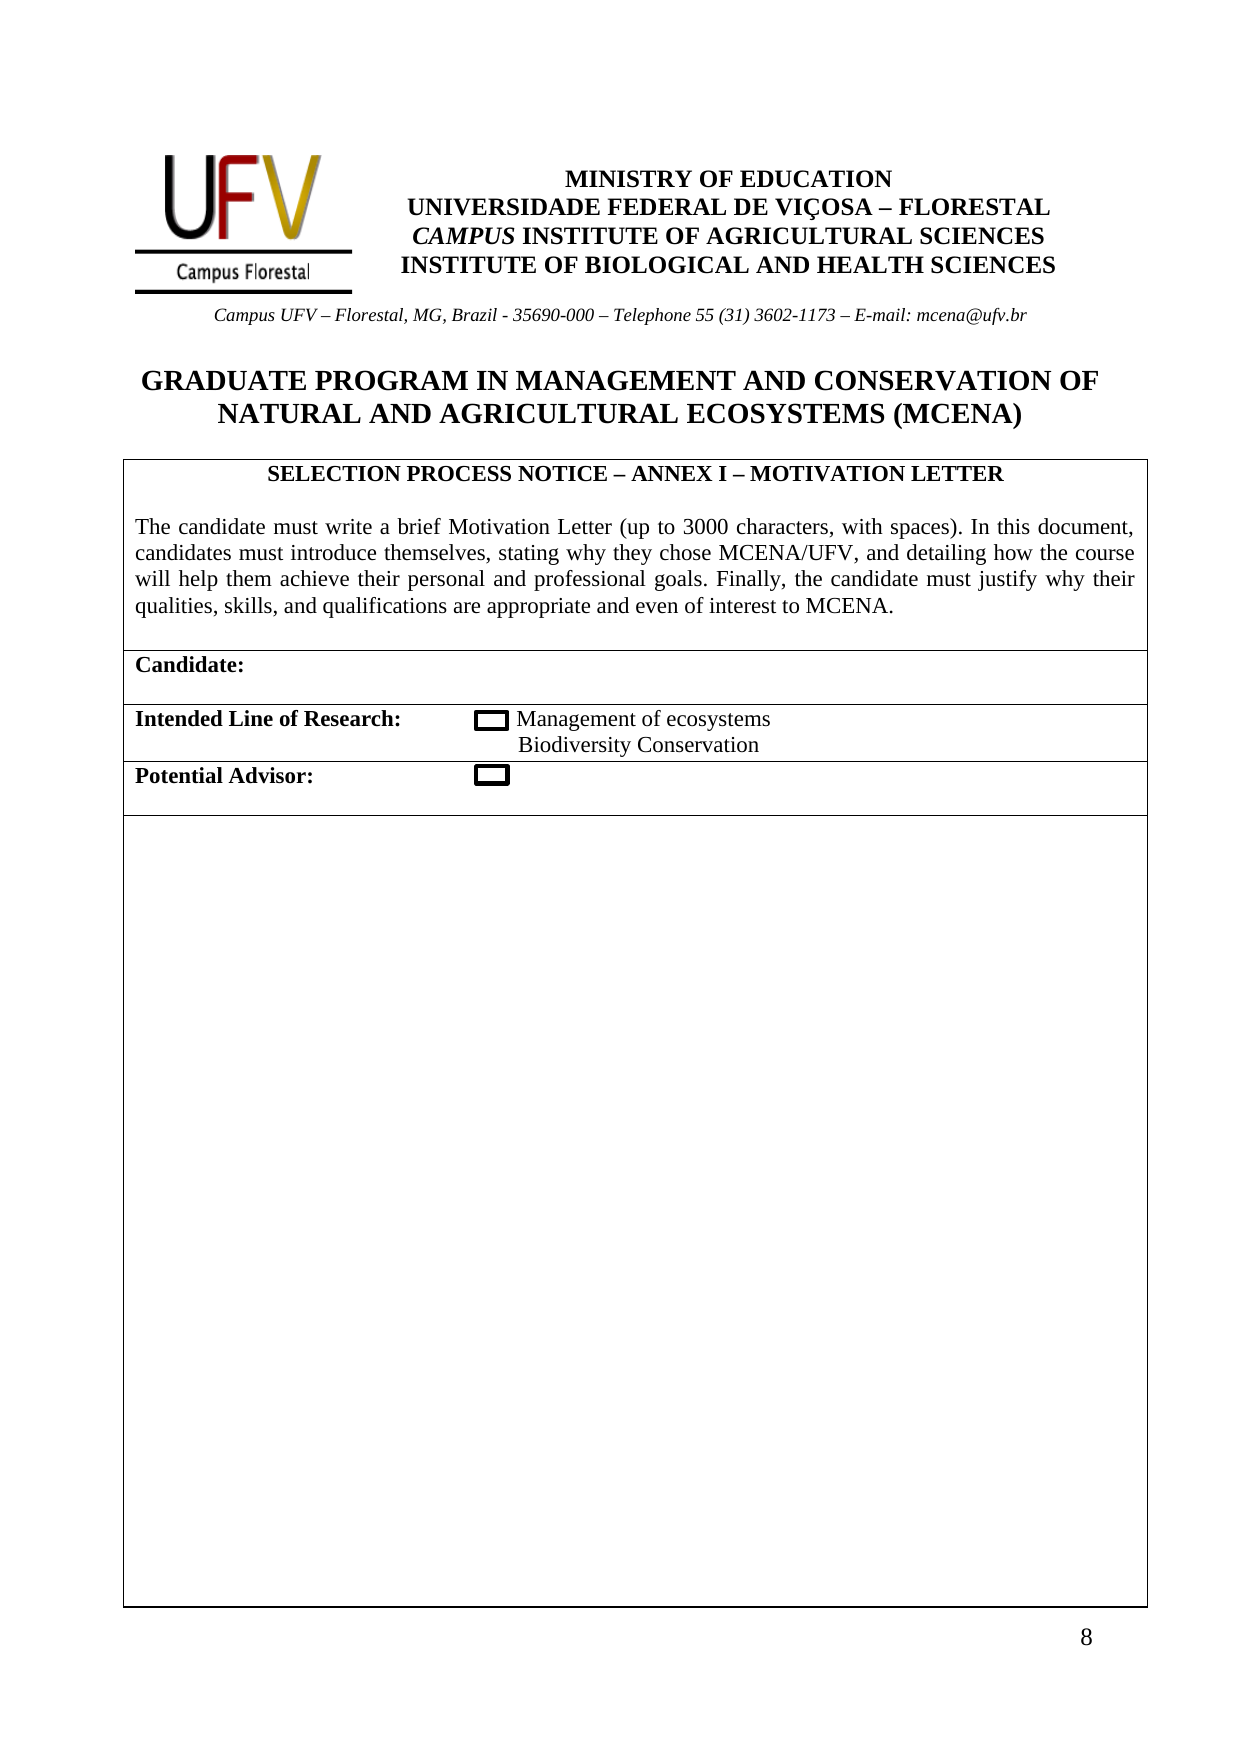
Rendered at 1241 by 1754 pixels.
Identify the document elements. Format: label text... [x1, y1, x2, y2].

table_cell Candidate: [124, 651, 1147, 704]
picture [135, 155, 353, 294]
table_cell Campus UFV – Florestal, MG, Brazil - 35690-000 – Telephone 55 (31) 3602-1173 – E-mail: mcena@ufv.br [135, 304, 1105, 331]
table_header [135, 135, 352, 155]
table_cell Potential Advisor: [124, 762, 1147, 815]
table_header SELECTION PROCESS NOTICE – ANNEX I – MOTIVATION LETTER The candidate must write a brief Motivation Letter (up to 3000 characters, with spaces). In this document, candidates must introduce themselves, stating why they chose MCENA/UFV, and detailing how the course will help them achieve their personal and professional goals. Finally, the candidate must justify why their qualities, skills, and qualifications are appropriate and even of interest to MCENA. [124, 460, 1147, 650]
text GRADUATE PROGRAM IN MANAGEMENT AND CONSERVATION OF NATURAL AND AGRICULTURAL ECOSYSTEMS (MCENA) [135, 363, 1105, 430]
table_cell [124, 816, 1147, 1606]
table_cell Intended Line of Research: Management of ecosystems Biodiversity Conservation [124, 705, 1147, 761]
table_header MINISTRY OF EDUCATION UNIVERSIDADE FEDERAL DE VIÇOSA – FLORESTAL CAMPUS INSTITUTE OF AGRICULTURAL SCIENCES INSTITUTE OF BIOLOGICAL AND HEALTH SCIENCES [352, 135, 1105, 304]
table_header [135, 294, 352, 304]
